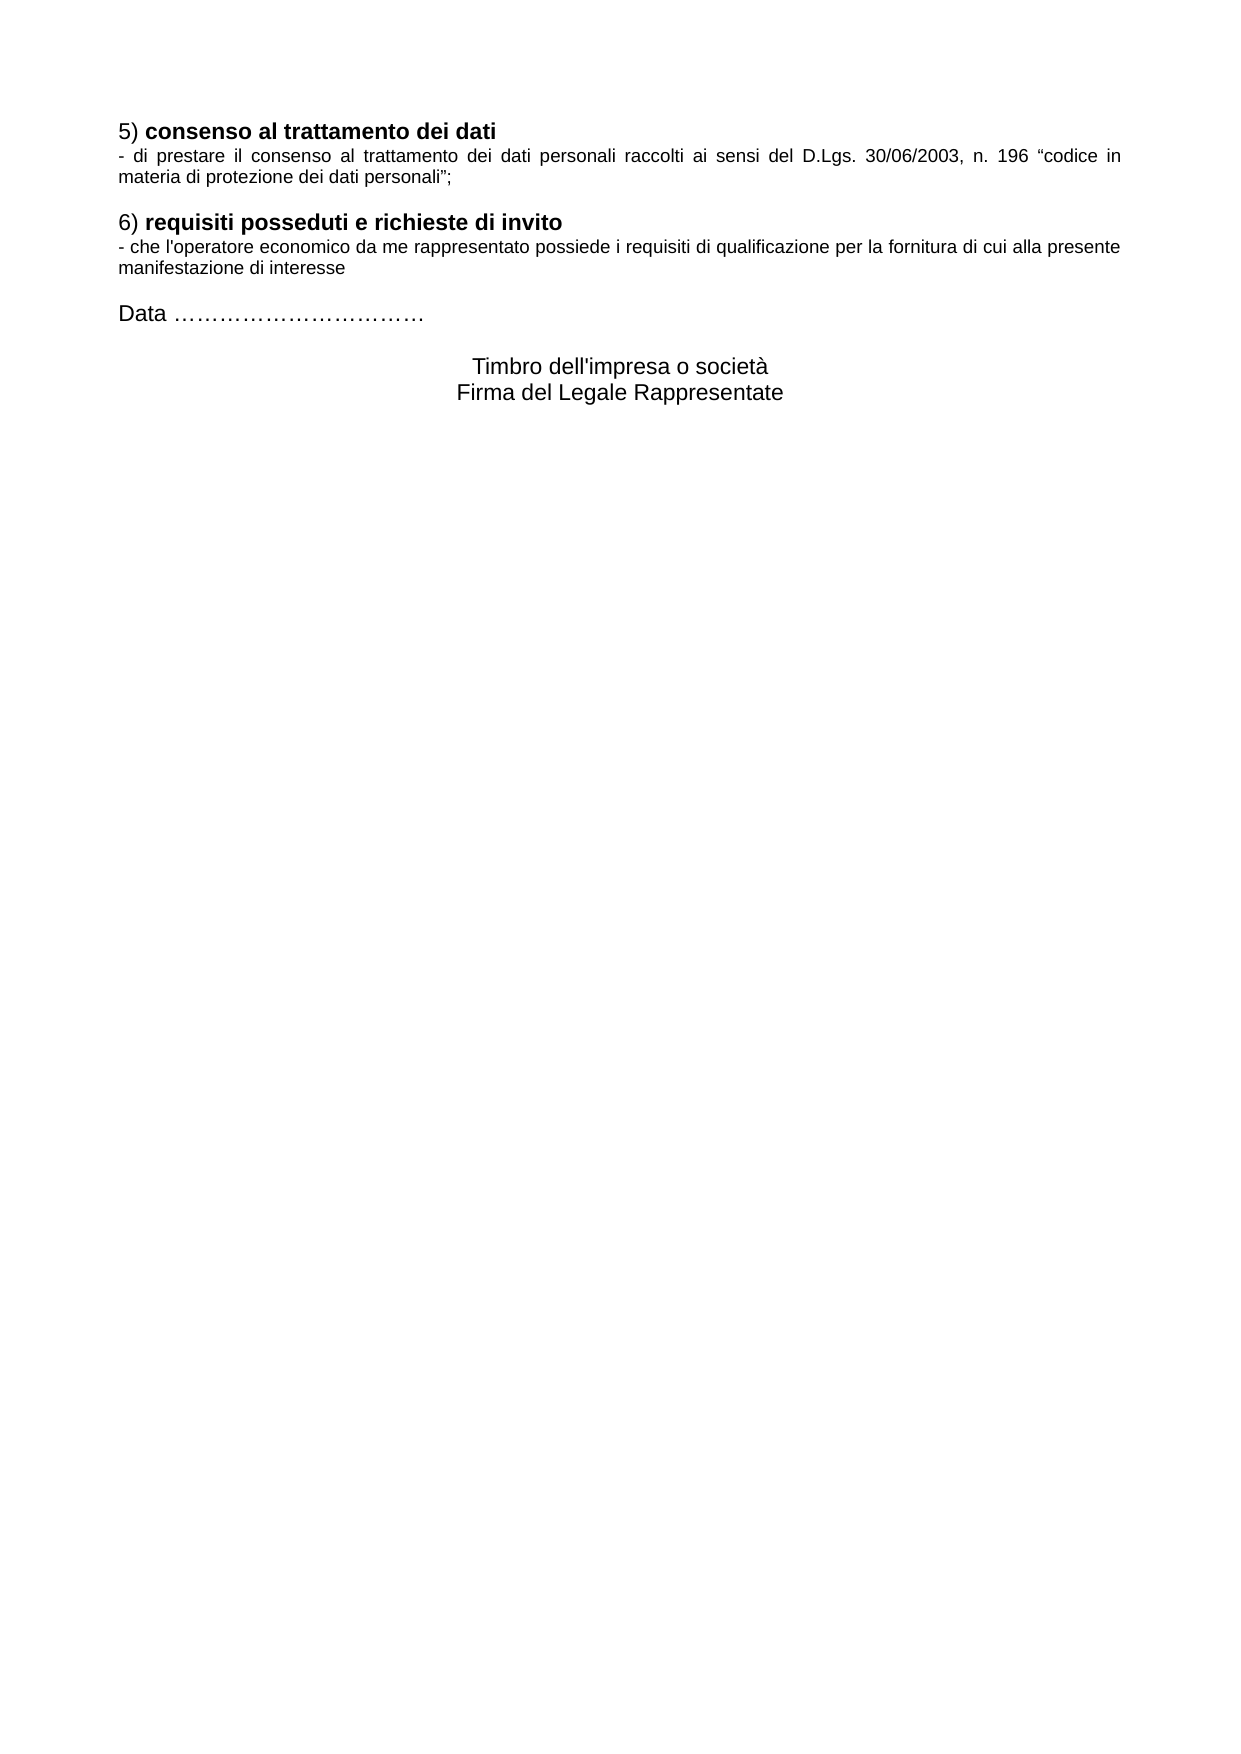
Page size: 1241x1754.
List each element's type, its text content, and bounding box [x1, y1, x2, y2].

text - di prestare il consenso al trattamento dei dati personali raccolti ai sensi del D.Lgs. 30/06/2003, n. 196 “codice in materia di protezione dei dati personali”; [118, 144, 1122, 188]
text Timbro dell'impresa o società [118, 353, 1122, 379]
text Data …………………………… [118, 300, 1122, 327]
text 5) consenso al trattamento dei dati [118, 118, 1122, 144]
text - che l'operatore economico da me rappresentato possiede i requisiti di qualificazione per la fornitura di cui alla presente manifestazione di interesse [118, 236, 1122, 279]
text Firma del Legale Rappresentate [118, 379, 1122, 406]
text 6) requisiti posseduti e richieste di invito [118, 209, 1122, 236]
